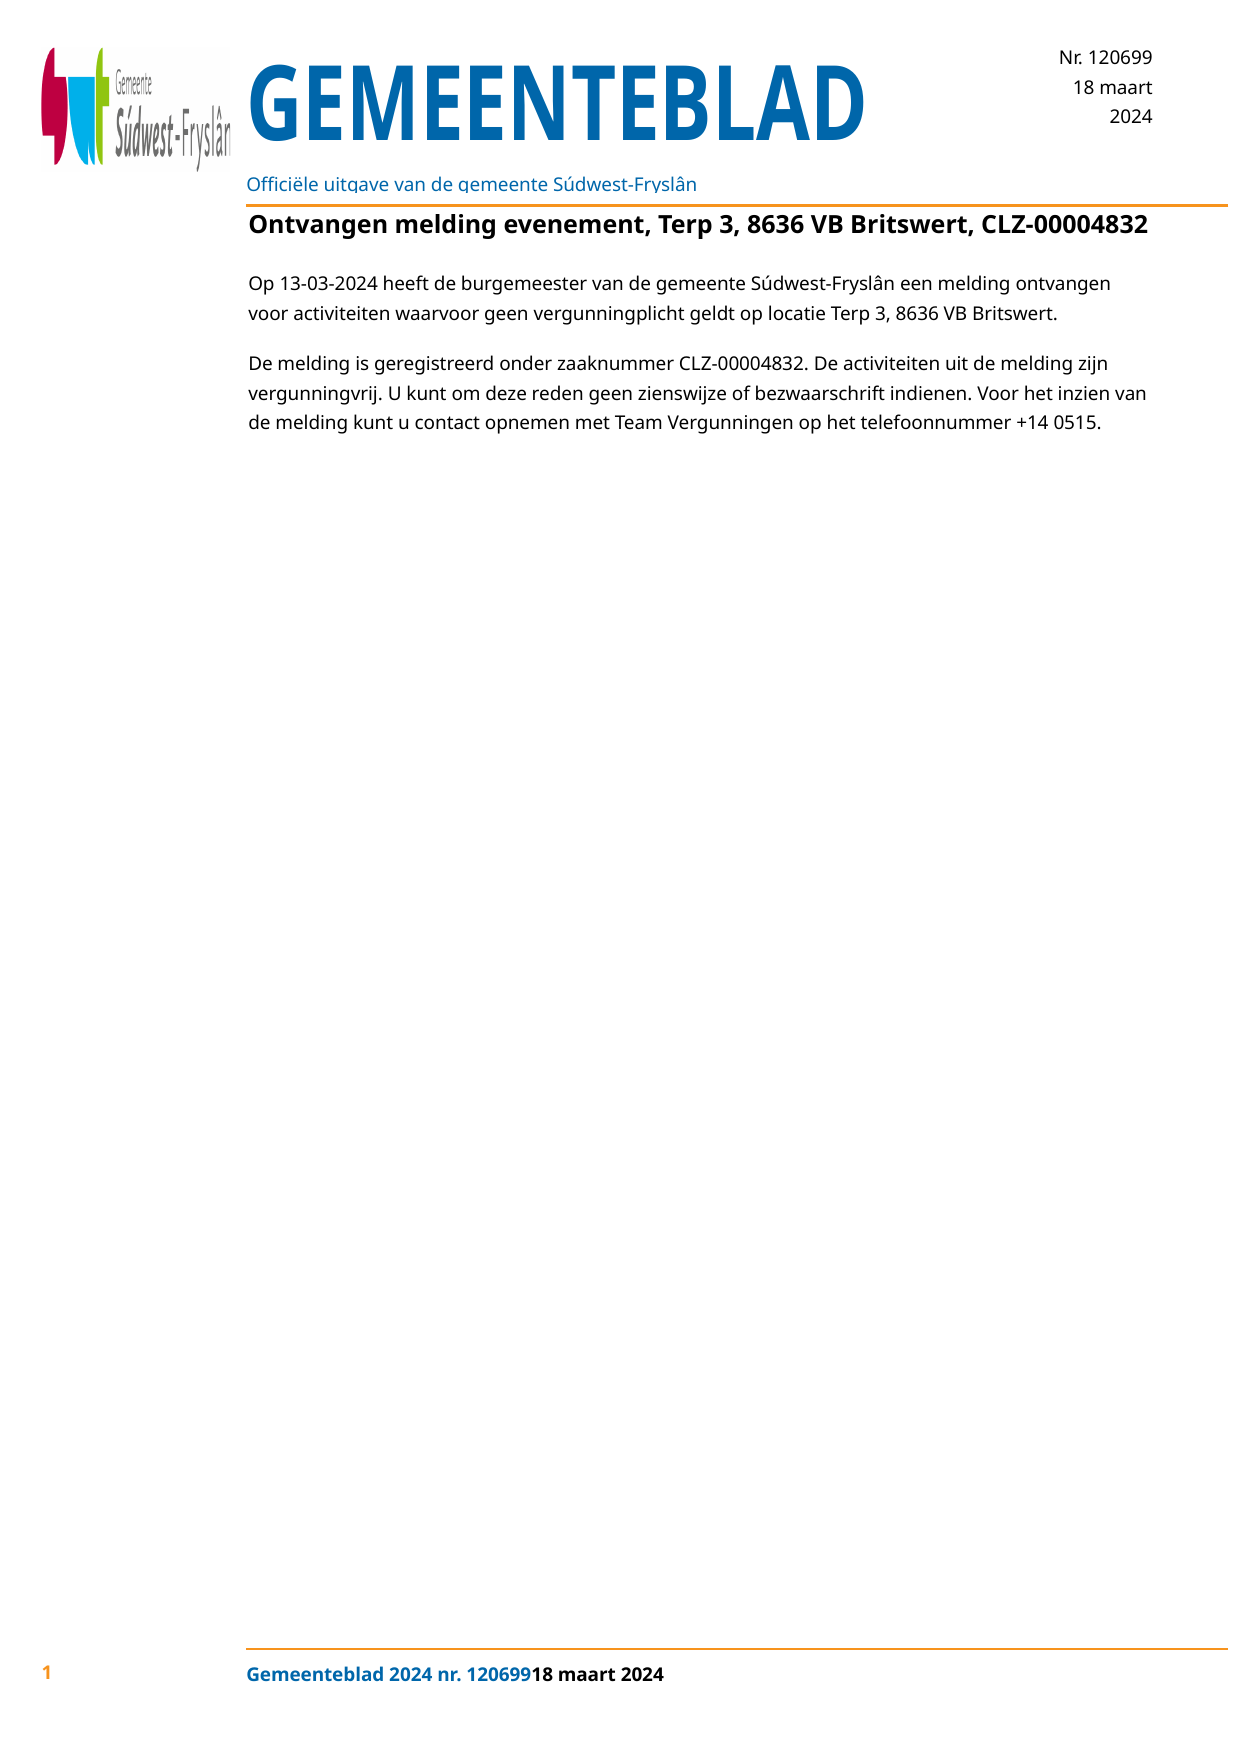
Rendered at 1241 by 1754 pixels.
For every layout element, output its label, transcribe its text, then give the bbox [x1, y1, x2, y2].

picture [41, 47, 231, 172]
text Ontvangen melding evenement, Terp 3, 8636 VB Britswert, CLZ-00004832 [248, 207, 1152, 241]
text De melding is geregistreerd onder zaaknummer CLZ-00004832. De activiteiten uit de melding zijn vergunningvrij. U kunt om deze reden geen zienswijze of bezwaarschrift indienen. Voor het inzien van de melding kunt u contact opnemen met Team Vergunningen op het telefoonnummer +14 0515. [248, 350, 1152, 435]
text Op 13-03-2024 heeft de burgemeester van de gemeente Súdwest-Fryslân een melding ontvangen voor activiteiten waarvoor geen vergunningplicht geldt op locatie Terp 3, 8636 VB Britswert. [248, 270, 1152, 326]
